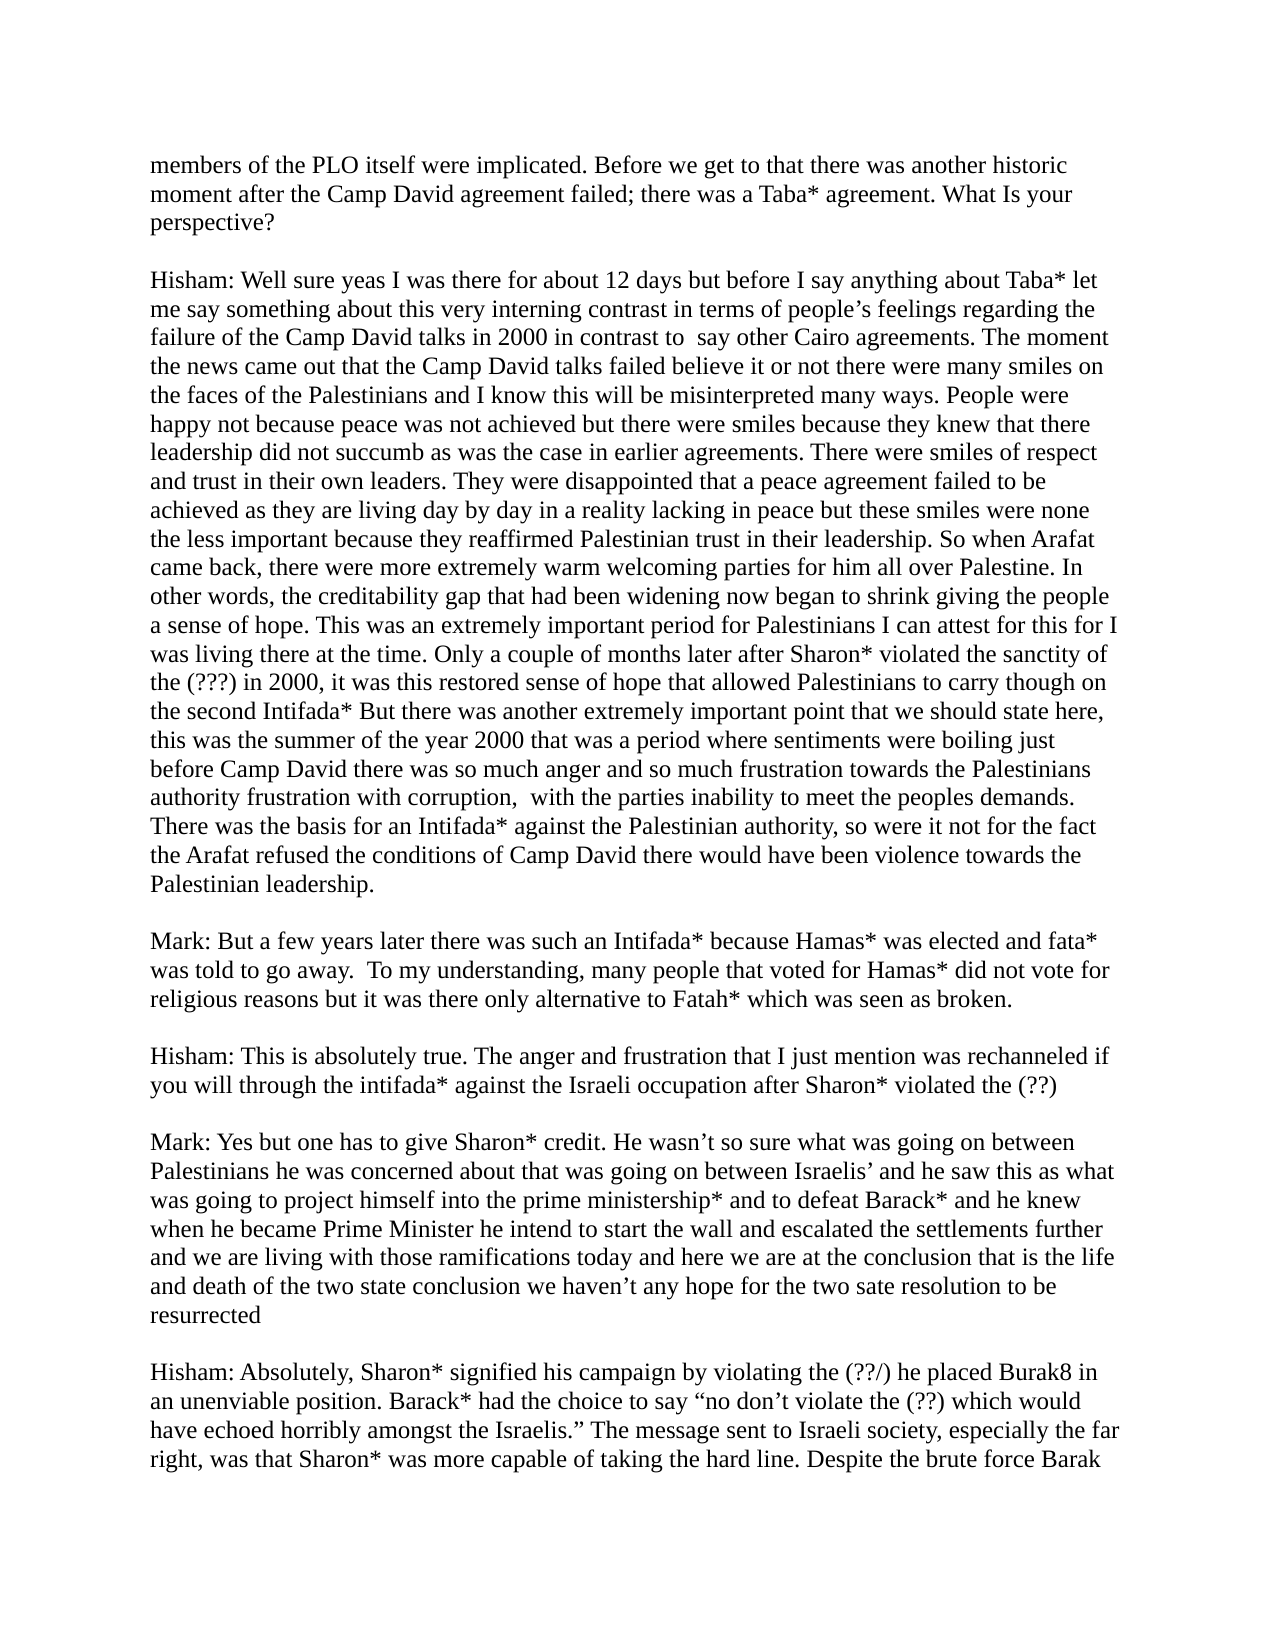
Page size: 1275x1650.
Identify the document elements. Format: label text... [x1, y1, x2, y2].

text Hisham: This is absolutely true. The anger and frustration that I just mention was rechanneled if you will through the intifada* against the Israeli occupation after Sharon* violated the (??) [150, 1041, 1125, 1099]
text Mark: Yes but one has to give Sharon* credit. He wasn’t so sure what was going on between Palestinians he was concerned about that was going on between Israelis’ and he saw this as what was going to project himself into the prime ministership* and to defeat Barack* and he knew when he became Prime Minister he intend to start the wall and escalated the settlements further and we are living with those ramifications today and here we are at the conclusion that is the life and death of the two state conclusion we haven’t any hope for the two sate resolution to be resurrected [150, 1127, 1125, 1329]
text Hisham: Well sure yeas I was there for about 12 days but before I say anything about Taba* let me say something about this very interning contrast in terms of people’s feelings regarding the failure of the Camp David talks in 2000 in contrast to say other Cairo agreements. The moment the news came out that the Camp David talks failed believe it or not there were many smiles on the faces of the Palestinians and I know this will be misinterpreted many ways. People were happy not because peace was not achieved but there were smiles because they knew that there leadership did not succumb as was the case in earlier agreements. There were smiles of respect and trust in their own leaders. They were disappointed that a peace agreement failed to be achieved as they are living day by day in a reality lacking in peace but these smiles were none the less important because they reaffirmed Palestinian trust in their leadership. So when Arafat came back, there were more extremely warm welcoming parties for him all over Palestine. In other words, the creditability gap that had been widening now began to shrink giving the people a sense of hope. This was an extremely important period for Palestinians I can attest for this for I was living there at the time. Only a couple of months later after Sharon* violated the sanctity of the (???) in 2000, it was this restored sense of hope that allowed Palestinians to carry though on the second Intifada* But there was another extremely important point that we should state here, this was the summer of the year 2000 that was a period where sentiments were boiling just before Camp David there was so much anger and so much frustration towards the Palestinians authority frustration with corruption, with the parties inability to meet the peoples demands. There was the basis for an Intifada* against the Palestinian authority, so were it not for the fact the Arafat refused the conditions of Camp David there would have been violence towards the Palestinian leadership. [150, 265, 1125, 897]
text members of the PLO itself were implicated. Before we get to that there was another historic moment after the Camp David agreement failed; there was a Taba* agreement. What Is your perspective? [150, 150, 1125, 236]
text Mark: But a few years later there was such an Intifada* because Hamas* was elected and fata* was told to go away. To my understanding, many people that voted for Hamas* did not vote for religious reasons but it was there only alternative to Fatah* which was seen as broken. [150, 926, 1125, 1012]
text Hisham: Absolutely, Sharon* signified his campaign by violating the (??/) he placed Burak8 in an unenviable position. Barack* had the choice to say “no don’t violate the (??) which would have echoed horribly amongst the Israelis.” The message sent to Israeli society, especially the far right, was that Sharon* was more capable of taking the hard line. Despite the brute force Barak [150, 1357, 1125, 1472]
